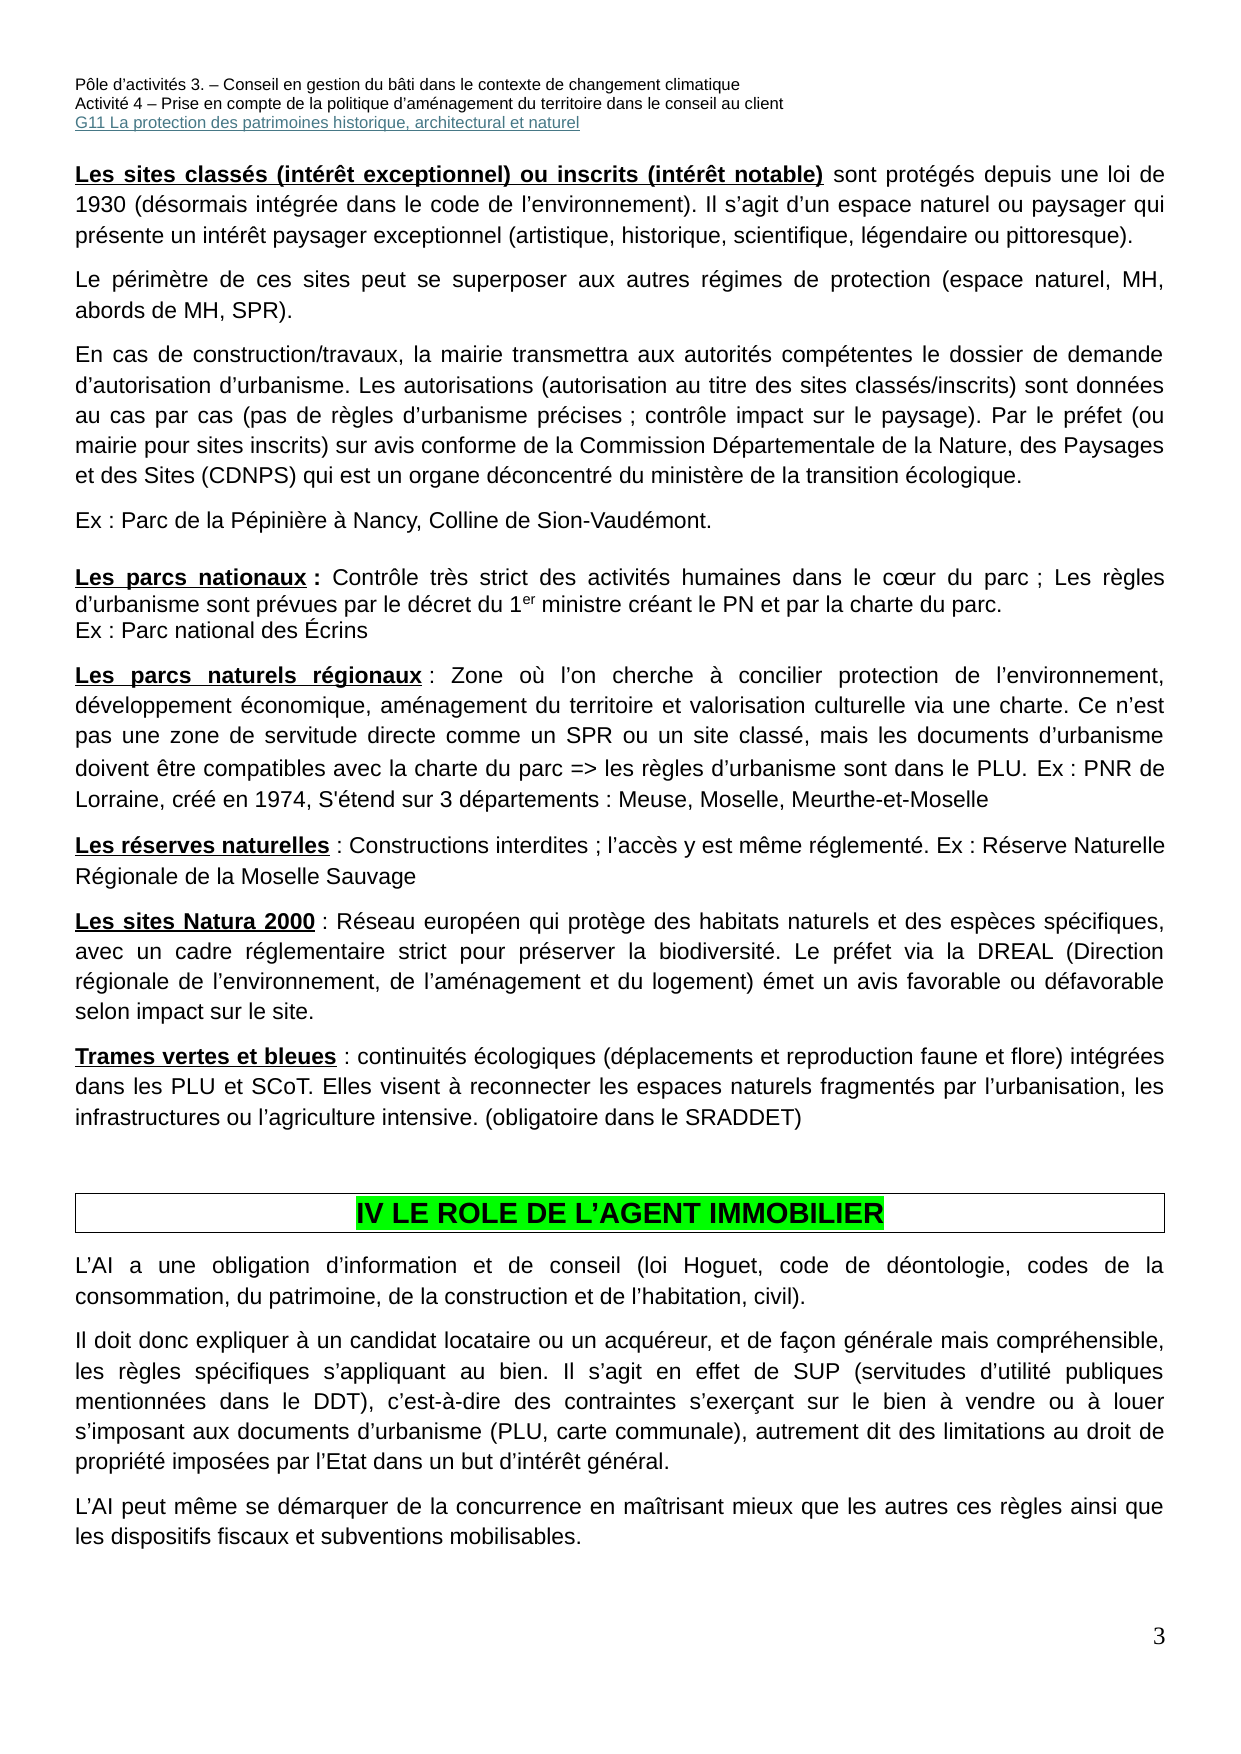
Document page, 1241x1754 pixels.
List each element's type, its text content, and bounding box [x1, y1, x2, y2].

text Les sites classés (intérêt exceptionnel) ou inscrits (intérêt notable) sont protégés depuis une loi de 1930 (désormais intégrée dans le code de l’environnement). Il s’agit d’un espace naturel ou paysager qui présente un intérêt paysager exceptionnel (artistique, historique, scientifique, légendaire ou pittoresque). [75, 161, 1165, 248]
text Trames vertes et bleues : continuités écologiques (déplacements et reproduction faune et flore) intégrées dans les PLU et SCoT. Elles visent à reconnecter les espaces naturels fragmentés par l’urbanisation, les infrastructures ou l’agriculture intensive. (obligatoire dans le SRADDET) [75, 1043, 1165, 1130]
text IV LE ROLE DE L’AGENT IMMOBILIER [76, 1194, 1164, 1232]
text Ex : Parc national des Écrins [75, 617, 1165, 643]
text Les sites Natura 2000 : Réseau européen qui protège des habitats naturels et des espèces spécifiques, avec un cadre réglementaire strict pour préserver la biodiversité. Le préfet via la DREAL (Direction régionale de l’environnement, de l’aménagement et du logement) émet un avis favorable ou défavorable selon impact sur le site. [75, 908, 1165, 1025]
text L’AI a une obligation d’information et de conseil (loi Hoguet, code de déontologie, codes de la consommation, du patrimoine, de la construction et de l’habitation, civil). [75, 1252, 1165, 1309]
text L’AI peut même se démarquer de la concurrence en maîtrisant mieux que les autres ces règles ainsi que les dispositifs fiscaux et subventions mobilisables. [75, 1493, 1165, 1550]
subtitle Les parcs nationaux : Contrôle très strict des activités humaines dans le cœur du parc ; Les règles d’urbanisme sont prévues par le décret du 1er ministre créant le PN et par la charte du parc. [75, 564, 1165, 617]
text Ex : Parc de la Pépinière à Nancy, Colline de Sion-Vaudémont. [75, 507, 1165, 533]
text Il doit donc expliquer à un candidat locataire ou un acquéreur, et de façon générale mais compréhensible, les règles spécifiques s’appliquant au bien. Il s’agit en effet de SUP (servitudes d’utilité publiques mentionnées dans le DDT), c’est-à-dire des contraintes s’exerçant sur le bien à vendre ou à louer s’imposant aux documents d’urbanisme (PLU, carte communale), autrement dit des limitations au droit de propriété imposées par l’Etat dans un but d’intérêt général. [75, 1327, 1165, 1475]
text En cas de construction/travaux, la mairie transmettra aux autorités compétentes le dossier de demande d’autorisation d’urbanisme. Les autorisations (autorisation au titre des sites classés/inscrits) sont données au cas par cas (pas de règles d’urbanisme précises ; contrôle impact sur le paysage). Par le préfet (ou mairie pour sites inscrits) sur avis conforme de la Commission Départementale de la Nature, des Paysages et des Sites (CDNPS) qui est un organe déconcentré du ministère de la transition écologique. [75, 341, 1165, 489]
text Les parcs naturels régionaux : Zone où l’on cherche à concilier protection de l’environnement, développement économique, aménagement du territoire et valorisation culturelle via une charte. Ce n’est pas une zone de servitude directe comme un SPR ou un site classé, mais les documents d’urbanisme doivent être compatibles avec la charte du parc => les règles d’urbanisme sont dans le PLU. Ex : PNR de Lorraine, créé en 1974, S'étend sur 3 départements : Meuse, Moselle, Meurthe-et-Moselle [75, 662, 1165, 812]
text Les réserves naturelles : Constructions interdites ; l’accès y est même réglementé. Ex : Réserve Naturelle Régionale de la Moselle Sauvage [75, 830, 1165, 889]
text Le périmètre de ces sites peut se superposer aux autres régimes de protection (espace naturel, MH, abords de MH, SPR). [75, 266, 1165, 323]
